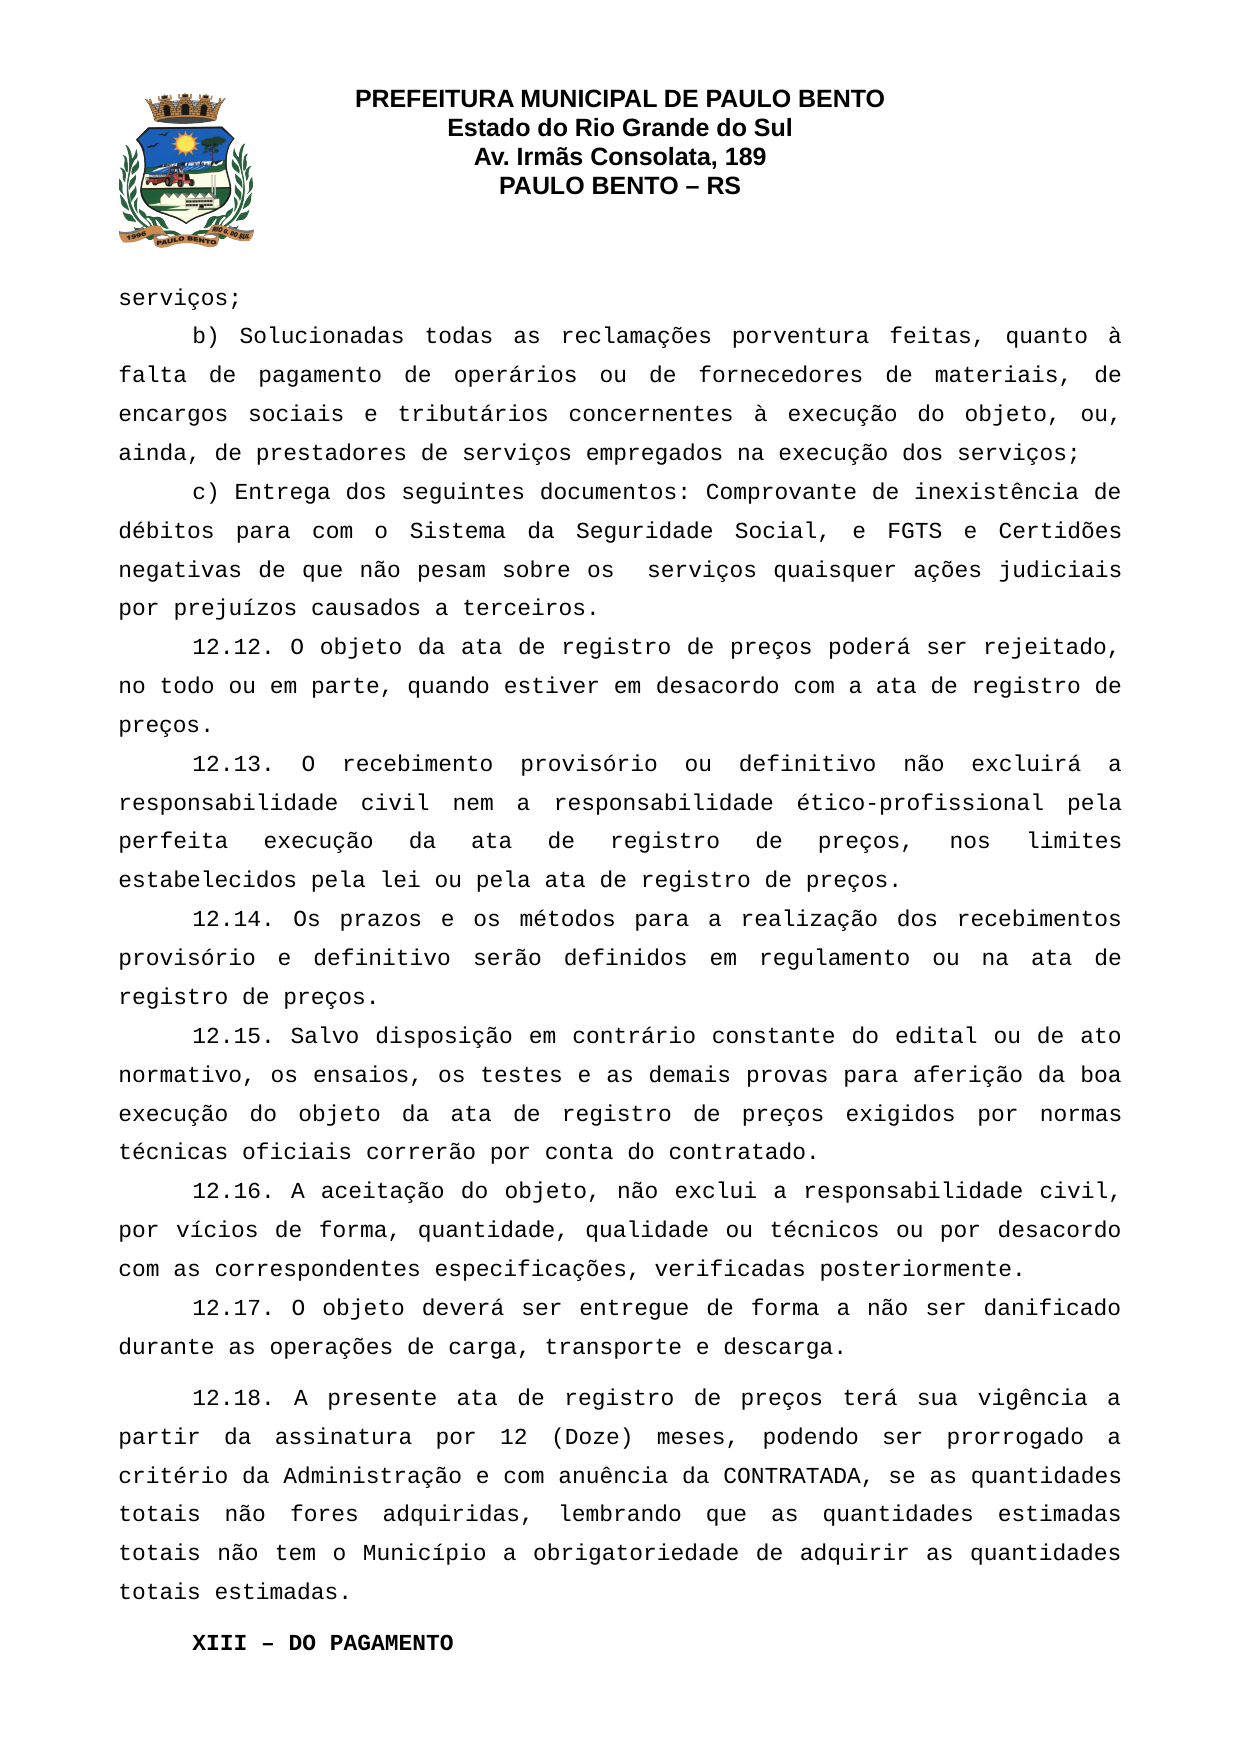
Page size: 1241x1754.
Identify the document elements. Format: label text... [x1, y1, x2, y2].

text 12.16. A aceitação do objeto, não exclui a responsabilidade civil, por vícios de forma, quantidade, qualidade ou técnicos ou por desacordo com as correspondentes especificações, verificadas posteriormente. [118, 1179, 1122, 1283]
text b) Solucionadas todas as reclamações porventura feitas, quanto à falta de pagamento de operários ou de fornecedores de materiais, de encargos sociais e tributários concernentes à execução do objeto, ou, ainda, de prestadores de serviços empregados na execução dos serviços; [118, 325, 1122, 467]
text serviços; [118, 286, 1122, 312]
picture [118, 93, 254, 248]
text 12.15. Salvo disposição em contrário constante do edital ou de ato normativo, os ensaios, os testes e as demais provas para aferição da boa execução do objeto da ata de registro de preços exigidos por normas técnicas oficiais correrão por conta do contratado. [118, 1024, 1122, 1167]
text 12.12. O objeto da ata de registro de preços poderá ser rejeitado, no todo ou em parte, quando estiver em desacordo com a ata de registro de preços. [118, 636, 1122, 739]
text 12.13. O recebimento provisório ou definitivo não excluirá a responsabilidade civil nem a responsabilidade ético-profissional pela perfeita execução da ata de registro de preços, nos limites estabelecidos pela lei ou pela ata de registro de preços. [118, 752, 1122, 895]
text 12.14. Os prazos e os métodos para a realização dos recebimentos provisório e definitivo serão definidos em regulamento ou na ata de registro de preços. [118, 908, 1122, 1011]
text c) Entrega dos seguintes documentos: Comprovante de inexistência de débitos para com o Sistema da Seguridade Social, e FGTS e Certidões negativas de que não pesam sobre os serviços quaisquer ações judiciais por prejuízos causados a terceiros. [118, 480, 1122, 623]
text XIII – DO PAGAMENTO [118, 1632, 1122, 1658]
text 12.18. A presente ata de registro de preços terá sua vigência a partir da assinatura por 12 (Doze) meses, podendo ser prorrogado a critério da Administração e com anuência da CONTRATADA, se as quantidades totais não fores adquiridas, lembrando que as quantidades estimadas totais não tem o Município a obrigatoriedade de adquirir as quantidades totais estimadas. [118, 1386, 1122, 1606]
text 12.17. O objeto deverá ser entregue de forma a não ser danificado durante as operações de carga, transporte e descarga. [118, 1296, 1122, 1361]
